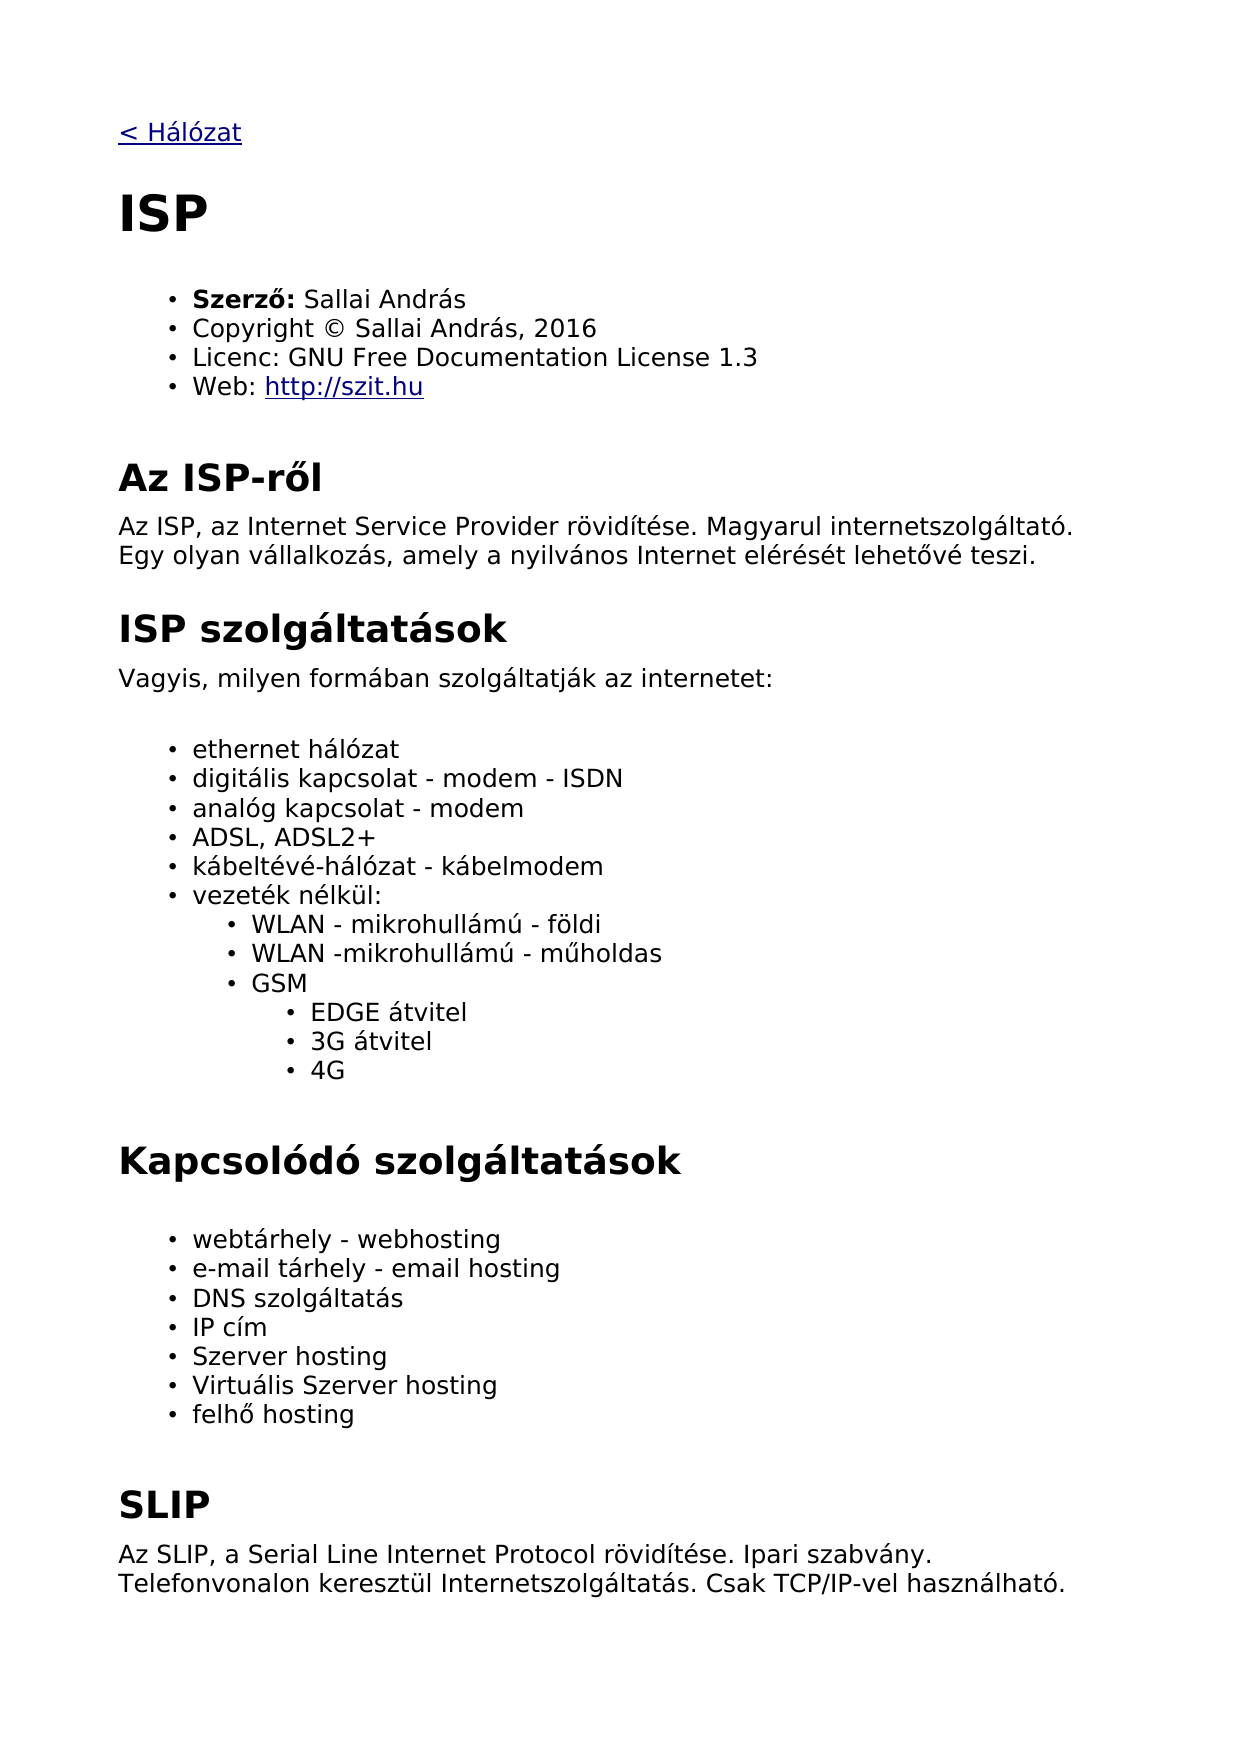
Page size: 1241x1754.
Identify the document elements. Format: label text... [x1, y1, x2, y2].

text Az SLIP, a Serial Line Internet Protocol rövidítése. Ipari szabvány. Telefonvonalon keresztül Internetszolgáltatás. Csak TCP/IP-vel használható. [118, 1540, 1122, 1599]
list GSM [236, 969, 1122, 998]
list WLAN - mikrohullámú - földi [236, 910, 1122, 939]
list analóg kapcsolat - modem [177, 794, 1122, 823]
list DNS szolgáltatás [177, 1284, 1122, 1313]
list kábeltévé-hálózat - kábelmodem [177, 852, 1122, 881]
list Virtuális Szerver hosting [177, 1371, 1122, 1401]
subtitle Kapcsolódó szolgáltatások [118, 1140, 1122, 1183]
subtitle Az ISP-ről [118, 456, 1122, 500]
list 3G átvitel [295, 1027, 1122, 1056]
list EDGE átvitel [295, 998, 1122, 1027]
list Licenc: GNU Free Documentation License 1.3 [177, 343, 1122, 372]
list e-mail tárhely - email hosting [177, 1255, 1122, 1284]
list IP cím [177, 1313, 1122, 1342]
list felhő hosting [177, 1401, 1122, 1430]
subtitle ISP szolgáltatások [118, 608, 1122, 652]
list webtárhely - webhosting [177, 1226, 1122, 1255]
list digitális kapcsolat - modem - ISDN [177, 764, 1122, 794]
list Web: http://szit.hu [177, 372, 1122, 402]
list Copyright © Sallai András, 2016 [177, 314, 1122, 343]
list ethernet hálózat [177, 735, 1122, 764]
list Szerző: Sallai András [177, 285, 1122, 314]
list ADSL, ADSL2+ [177, 823, 1122, 852]
text Az ISP, az Internet Service Provider rövidítése. Magyarul internetszolgáltató. Egy olyan vállalkozás, amely a nyilvános Internet elérését lehetővé teszi. [118, 512, 1122, 571]
subtitle ISP [118, 185, 1122, 243]
subtitle SLIP [118, 1484, 1122, 1528]
list 4G [295, 1056, 1122, 1085]
text Vagyis, milyen formában szolgáltatják az internetet: [118, 664, 1122, 693]
text < Hálózat [118, 118, 1122, 147]
list Szerver hosting [177, 1342, 1122, 1371]
list WLAN -mikrohullámú - műholdas [236, 939, 1122, 969]
list vezeték nélkül: [177, 881, 1122, 910]
